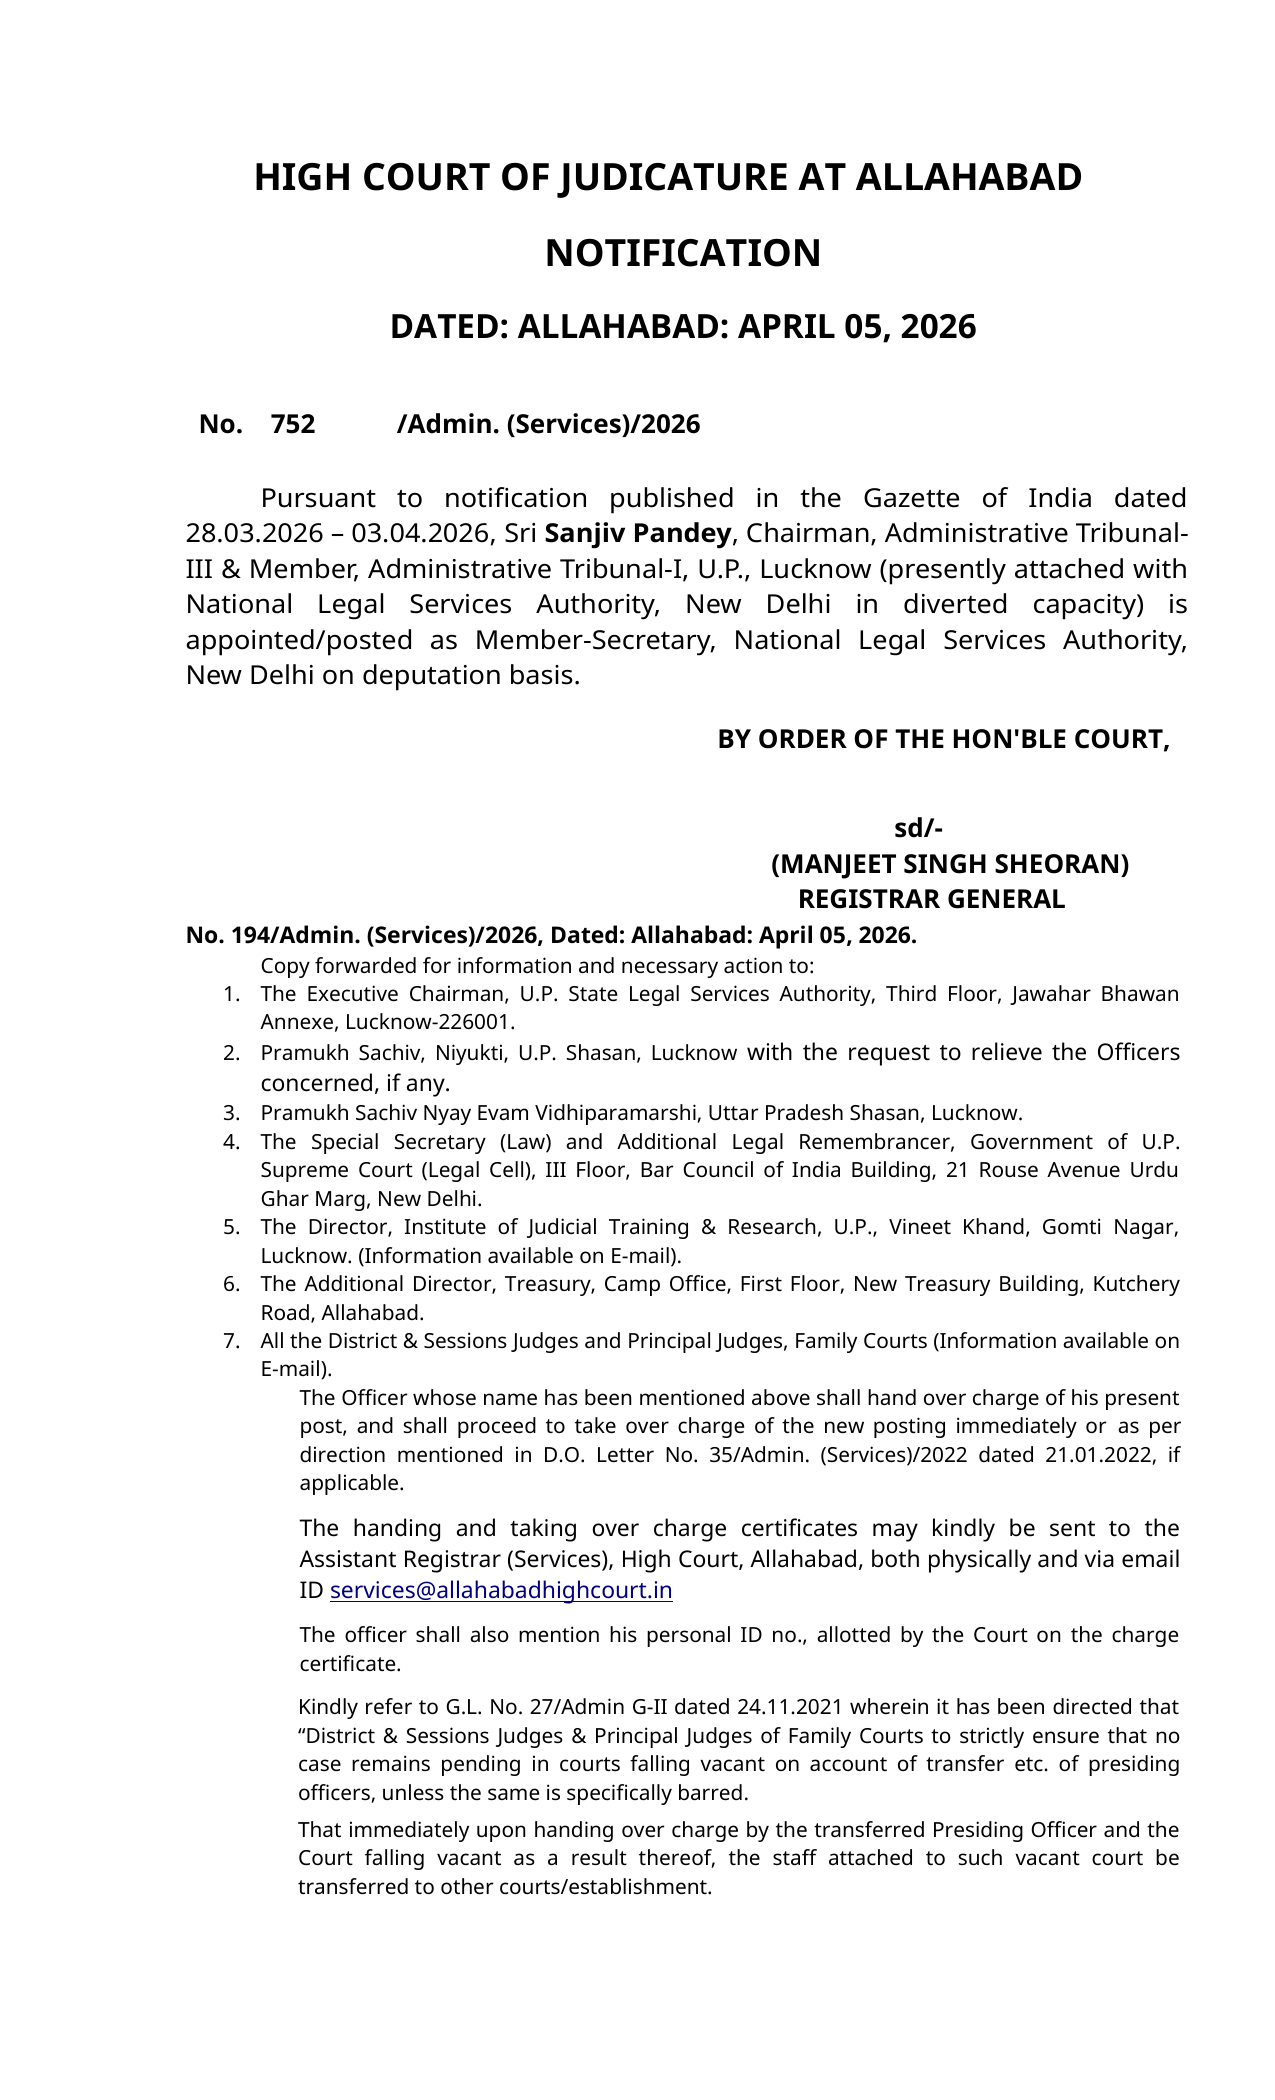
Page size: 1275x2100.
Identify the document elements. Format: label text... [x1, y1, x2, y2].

text That immediately upon handing over charge by the transferred Presiding Officer and the Court falling vacant as a result thereof, the staff attached to such vacant court be transferred to other courts/establishment. [298, 1815, 1181, 1900]
subtitle NOTIFICATION [185, 227, 1181, 278]
text Kindly refer to G.L. No. 27/Admin G-II dated 24.11.2021 wherein it has been directed that “District & Sessions Judges & Principal Judges of Family Courts to strictly ensure that no case remains pending in courts falling vacant on account of transfer etc. of presiding officers, unless the same is specifically barred. [298, 1692, 1181, 1806]
text No. 194/Admin. (Services)/2026, Dated: Allahabad: April 05, 2026. [185, 919, 1181, 951]
list Pramukh Sachiv Nyay Evam Vidhiparamarshi, Uttar Pradesh Shasan, Lucknow. [223, 1098, 1181, 1127]
table_header No. [187, 400, 259, 451]
text REGISTRAR GENERAL [185, 881, 1181, 916]
text The Officer whose name has been mentioned above shall hand over charge of his present post, and shall proceed to take over charge of the new posting immediately or as per direction mentioned in D.O. Letter No. 35/Admin. (Services)/2022 dated 21.01.2022, if applicable. [299, 1383, 1181, 1497]
table_header 752 [259, 400, 385, 451]
text The officer shall also mention his personal ID no., allotted by the Court on the charge certificate. [299, 1620, 1181, 1677]
text The handing and taking over charge certificates may kindly be sent to the Assistant Registrar (Services), High Court, Allahabad, both physically and via email ID services@allahabadhighcourt.in [299, 1512, 1181, 1605]
text sd/- [185, 810, 1181, 845]
list Pramukh Sachiv, Niyukti, U.P. Shasan, Lucknow with the request to relieve the Officers concerned, if any. [223, 1036, 1181, 1098]
table_header /Admin. (Services)/2026 [385, 400, 789, 451]
text (MANJEET SINGH SHEORAN) [185, 845, 1183, 881]
list The Additional Director, Treasury, Camp Office, First Floor, New Treasury Building, Kutchery Road, Allahabad. [223, 1269, 1181, 1326]
subtitle DATED: ALLAHABAD: APRIL 05, 2026 [185, 303, 1181, 348]
list The Director, Institute of Judicial Training & Research, U.P., Vineet Khand, Gomti Nagar, Lucknow. (Information available on E-mail). [223, 1212, 1181, 1269]
list The Special Secretary (Law) and Additional Legal Remembrancer, Government of U.P. Supreme Court (Legal Cell), III Floor, Bar Council of India Building, 21 Rouse Avenue Urdu Ghar Marg, New Delhi. [223, 1127, 1181, 1212]
text BY ORDER OF THE HON'BLE COURT, [560, 721, 1181, 757]
text Copy forwarded for information and necessary action to: [185, 951, 1181, 979]
list All the District & Sessions Judges and Principal Judges, Family Courts (Information available on E-mail). [223, 1326, 1181, 1383]
text Pursuant to notification published in the Gazette of India dated 28.03.2026 – 03.04.2026, Sri Sanjiv Pandey, Chairman, Administrative Tribunal-III & Member, Administrative Tribunal-I, U.P., Lucknow (presently attached with National Legal Services Authority, New Delhi in diverted capacity) is appointed/posted as Member-Secretary, National Legal Services Authority, New Delhi on deputation basis. [185, 479, 1189, 692]
title HIGH COURT OF JUDICATURE AT ALLAHABAD [148, 150, 1189, 201]
list The Executive Chairman, U.P. State Legal Services Authority, Third Floor, Jawahar Bhawan Annexe, Lucknow-226001. [223, 979, 1181, 1036]
